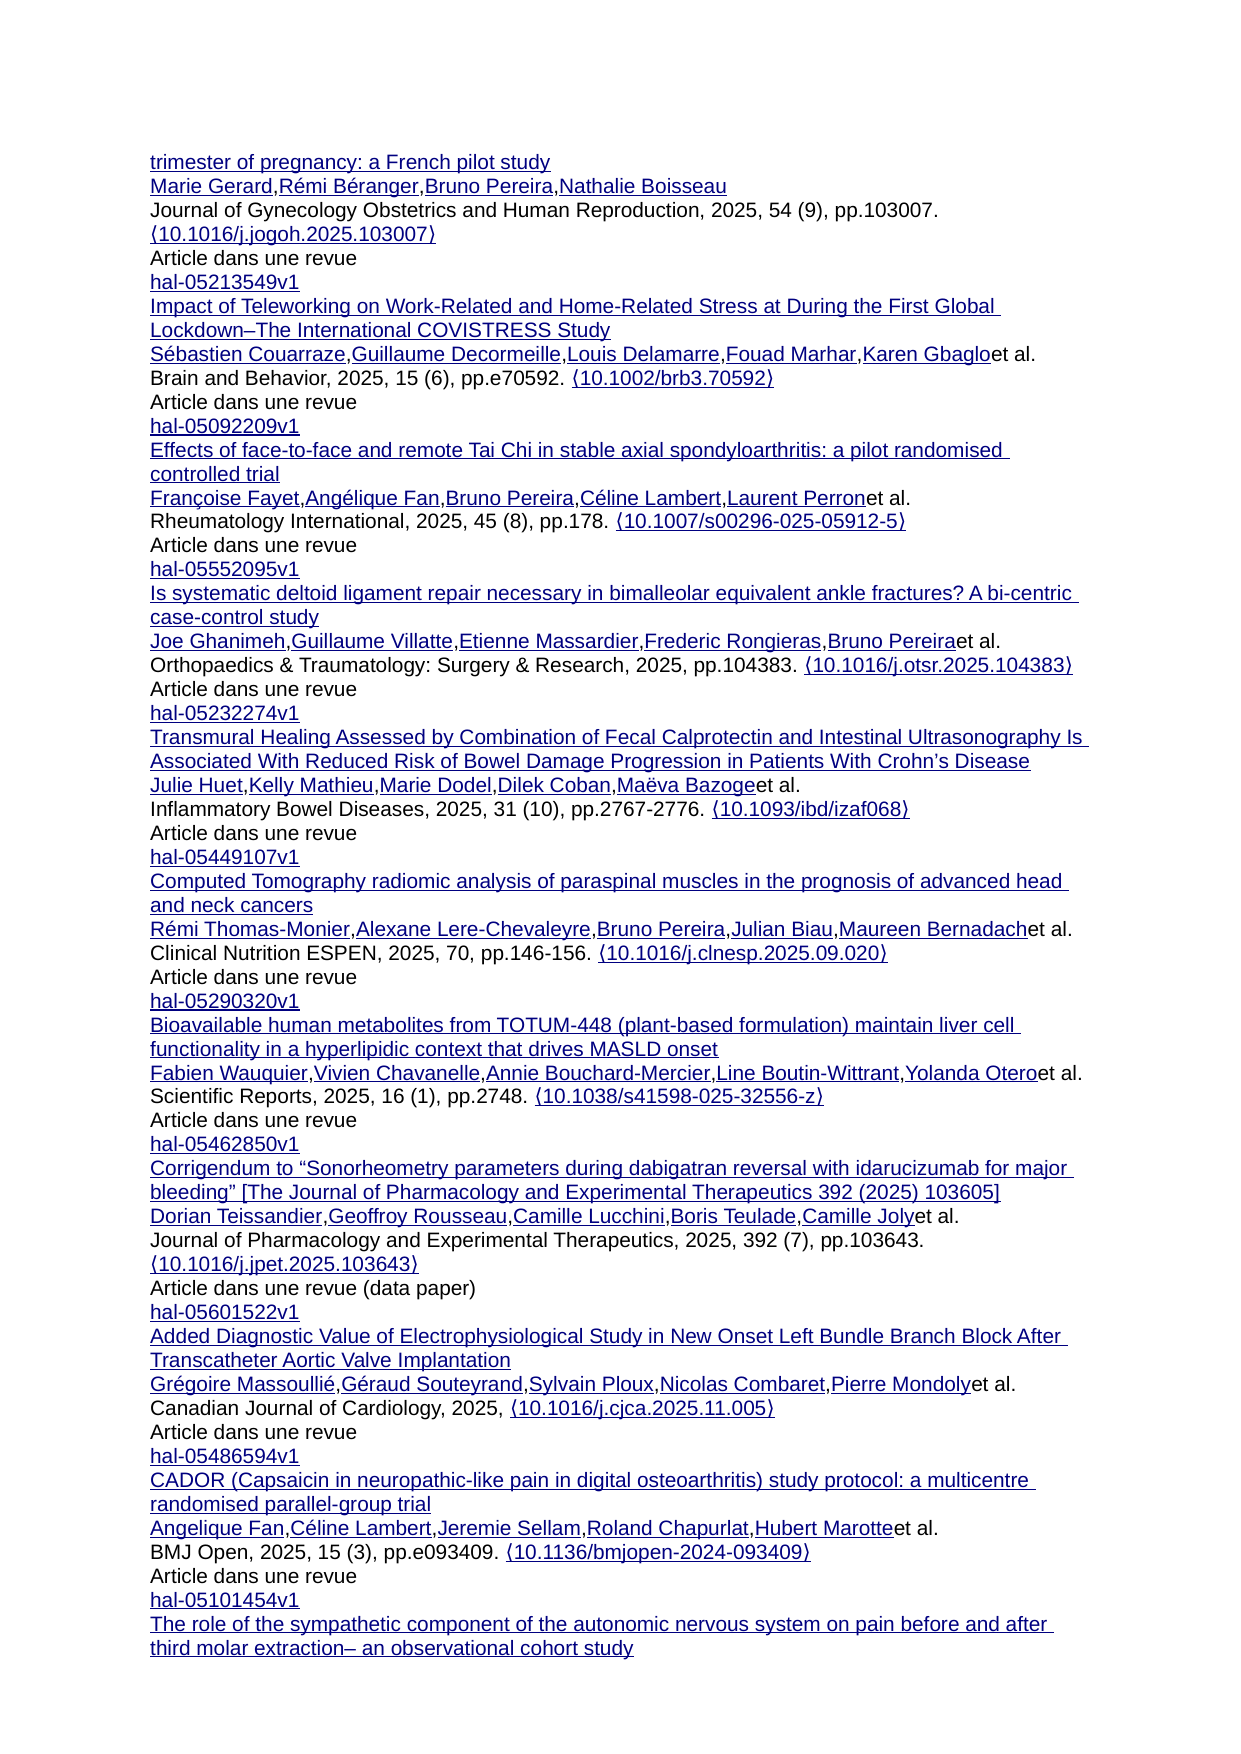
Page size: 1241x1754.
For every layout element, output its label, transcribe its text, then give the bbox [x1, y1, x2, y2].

table_cell CADOR (Capsaicin in neuropathic-like pain in digital osteoarthritis) study protocol: a multicentre randomised parallel-group trial Angelique Fan,Céline Lambert,Jeremie Sellam,Roland Chapurlat,Hubert Marotteet al. BMJ Open, 2025, 15 (3), pp.e093409. ⟨10.1136/bmjopen-2024-093409⟩ Article dans une revue hal-05101454v1 [150, 1468, 1090, 1611]
table_cell The role of the sympathetic component of the autonomic nervous system on pain before and after third molar extraction– an observational cohort study [150, 1611, 1090, 1659]
table_cell Added Diagnostic Value of Electrophysiological Study in New Onset Left Bundle Branch Block After Transcatheter Aortic Valve Implantation Grégoire Massoullié,Géraud Souteyrand,Sylvain Ploux,Nicolas Combaret,Pierre Mondolyet al. Canadian Journal of Cardiology, 2025, ⟨10.1016/j.cjca.2025.11.005⟩ Article dans une revue hal-05486594v1 [150, 1324, 1090, 1468]
table_cell Impact of Teleworking on Work‐Related and Home‐Related Stress at During the First Global Lockdown–The International COVISTRESS Study Sébastien Couarraze,Guillaume Decormeille,Louis Delamarre,Fouad Marhar,Karen Gbagloet al. Brain and Behavior, 2025, 15 (6), pp.e70592. ⟨10.1002/brb3.70592⟩ Article dans une revue hal-05092209v1 [150, 294, 1090, 437]
table_cell Is systematic deltoid ligament repair necessary in bimalleolar equivalent ankle fractures? A bi-centric case-control study Joe Ghanimeh,Guillaume Villatte,Etienne Massardier,Frederic Rongieras,Bruno Pereiraet al. Orthopaedics & Traumatology: Surgery & Research, 2025, pp.104383. ⟨10.1016/j.otsr.2025.104383⟩ Article dans une revue hal-05232274v1 [150, 581, 1090, 725]
table_cell Transmural Healing Assessed by Combination of Fecal Calprotectin and Intestinal Ultrasonography Is Associated With Reduced Risk of Bowel Damage Progression in Patients With Crohn’s Disease Julie Huet,Kelly Mathieu,Marie Dodel,Dilek Coban,Maëva Bazogeet al. Inflammatory Bowel Diseases, 2025, 31 (10), pp.2767-2776. ⟨10.1093/ibd/izaf068⟩ Article dans une revue hal-05449107v1 [150, 725, 1090, 869]
table_cell Corrigendum to “Sonorheometry parameters during dabigatran reversal with idarucizumab for major bleeding” [The Journal of Pharmacology and Experimental Therapeutics 392 (2025) 103605] Dorian Teissandier,Geoffroy Rousseau,Camille Lucchini,Boris Teulade,Camille Jolyet al. Journal of Pharmacology and Experimental Therapeutics, 2025, 392 (7), pp.103643. ⟨10.1016/j.jpet.2025.103643⟩ Article dans une revue (data paper) hal-05601522v1 [150, 1156, 1090, 1324]
table_cell trimester of pregnancy: a French pilot study Marie Gerard,Rémi Béranger,Bruno Pereira,Nathalie Boisseau Journal of Gynecology Obstetrics and Human Reproduction, 2025, 54 (9), pp.103007. ⟨10.1016/j.jogoh.2025.103007⟩ Article dans une revue hal-05213549v1 [150, 150, 1090, 294]
table_cell Computed Tomography radiomic analysis of paraspinal muscles in the prognosis of advanced head and neck cancers Rémi Thomas-Monier,Alexane Lere-Chevaleyre,Bruno Pereira,Julian Biau,Maureen Bernadachet al. Clinical Nutrition ESPEN, 2025, 70, pp.146-156. ⟨10.1016/j.clnesp.2025.09.020⟩ Article dans une revue hal-05290320v1 [150, 869, 1090, 1012]
table_cell Effects of face-to-face and remote Tai Chi in stable axial spondyloarthritis: a pilot randomised controlled trial Françoise Fayet,Angélique Fan,Bruno Pereira,Céline Lambert,Laurent Perronet al. Rheumatology International, 2025, 45 (8), pp.178. ⟨10.1007/s00296-025-05912-5⟩ Article dans une revue hal-05552095v1 [150, 438, 1090, 581]
table_cell Bioavailable human metabolites from TOTUM-448 (plant-based formulation) maintain liver cell functionality in a hyperlipidic context that drives MASLD onset Fabien Wauquier,Vivien Chavanelle,Annie Bouchard-Mercier,Line Boutin-Wittrant,Yolanda Oteroet al. Scientific Reports, 2025, 16 (1), pp.2748. ⟨10.1038/s41598-025-32556-z⟩ Article dans une revue hal-05462850v1 [150, 1013, 1090, 1156]
